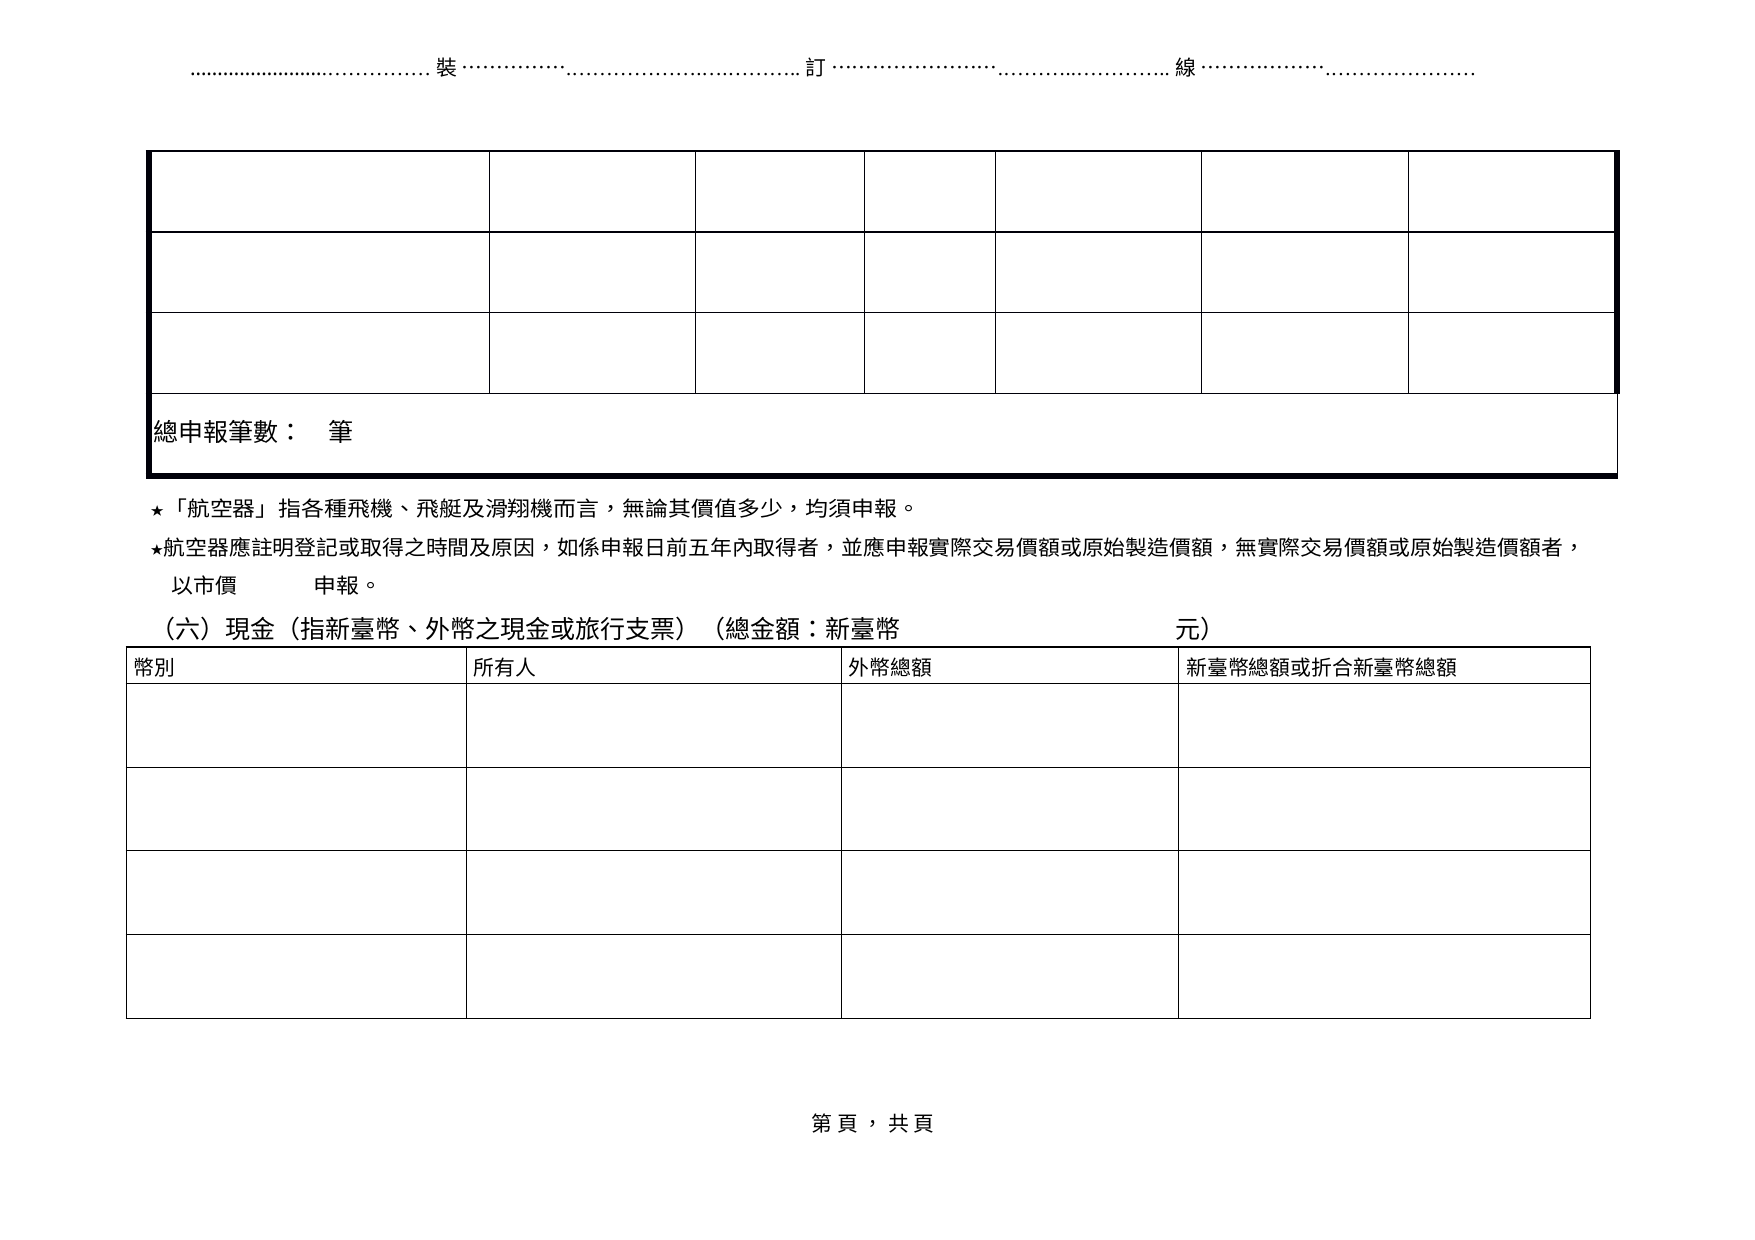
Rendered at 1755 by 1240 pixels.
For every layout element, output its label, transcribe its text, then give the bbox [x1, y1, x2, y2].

subtitle （六）現金（指新臺幣、外幣之現金或旅行支票）（總金額：新臺幣 元） [150, 608, 1629, 646]
table_header [1409, 152, 1614, 231]
table_header [865, 152, 995, 231]
table_cell [842, 768, 1178, 850]
table_cell [1202, 313, 1408, 392]
table_cell [467, 684, 841, 767]
table_header 外幣總額 [842, 648, 1178, 683]
table_cell [127, 768, 466, 850]
table_header [1202, 152, 1408, 231]
table_cell [490, 233, 695, 312]
table_cell [467, 851, 841, 934]
table_cell 總申報筆數： 筆 [152, 394, 1617, 472]
table_cell [1179, 935, 1590, 1018]
table_cell [1179, 684, 1590, 767]
table_cell [467, 768, 841, 850]
table_cell [842, 851, 1178, 934]
table_cell [696, 233, 864, 312]
table_header 幣別 [127, 648, 466, 683]
table_header [996, 152, 1201, 231]
table_cell [127, 684, 466, 767]
table_cell [127, 851, 466, 934]
table_cell [865, 233, 995, 312]
table_cell [842, 935, 1178, 1018]
text ★航空器應註明登記或取得之時間及原因，如係申報日前五年內取得者，並應申報實際交易價額或原始製造價額，無實際交易價額或原始製造價額者，以市價 申報。 [150, 531, 1602, 600]
table_cell [152, 313, 489, 392]
table_cell [1202, 233, 1408, 312]
text ★「航空器」指各種飛機、飛艇及滑翔機而言，無論其價值多少，均須申報。 [150, 492, 1629, 523]
table_cell [996, 313, 1201, 392]
table_cell [152, 233, 489, 312]
table_header 新臺幣總額或折合新臺幣總額 [1179, 648, 1590, 683]
table_cell [127, 935, 466, 1018]
table_cell [490, 313, 695, 392]
table_header 所有人 [467, 648, 841, 683]
table_cell [1179, 851, 1590, 934]
table_cell [1409, 313, 1614, 392]
table_cell [1179, 768, 1590, 850]
table_cell [996, 233, 1201, 312]
table_cell [696, 313, 864, 392]
table_header [696, 152, 864, 231]
table_cell [467, 935, 841, 1018]
table_cell [1409, 233, 1614, 312]
table_header [152, 152, 489, 231]
table_header [490, 152, 695, 231]
table_cell [842, 684, 1178, 767]
table_cell [865, 313, 995, 392]
